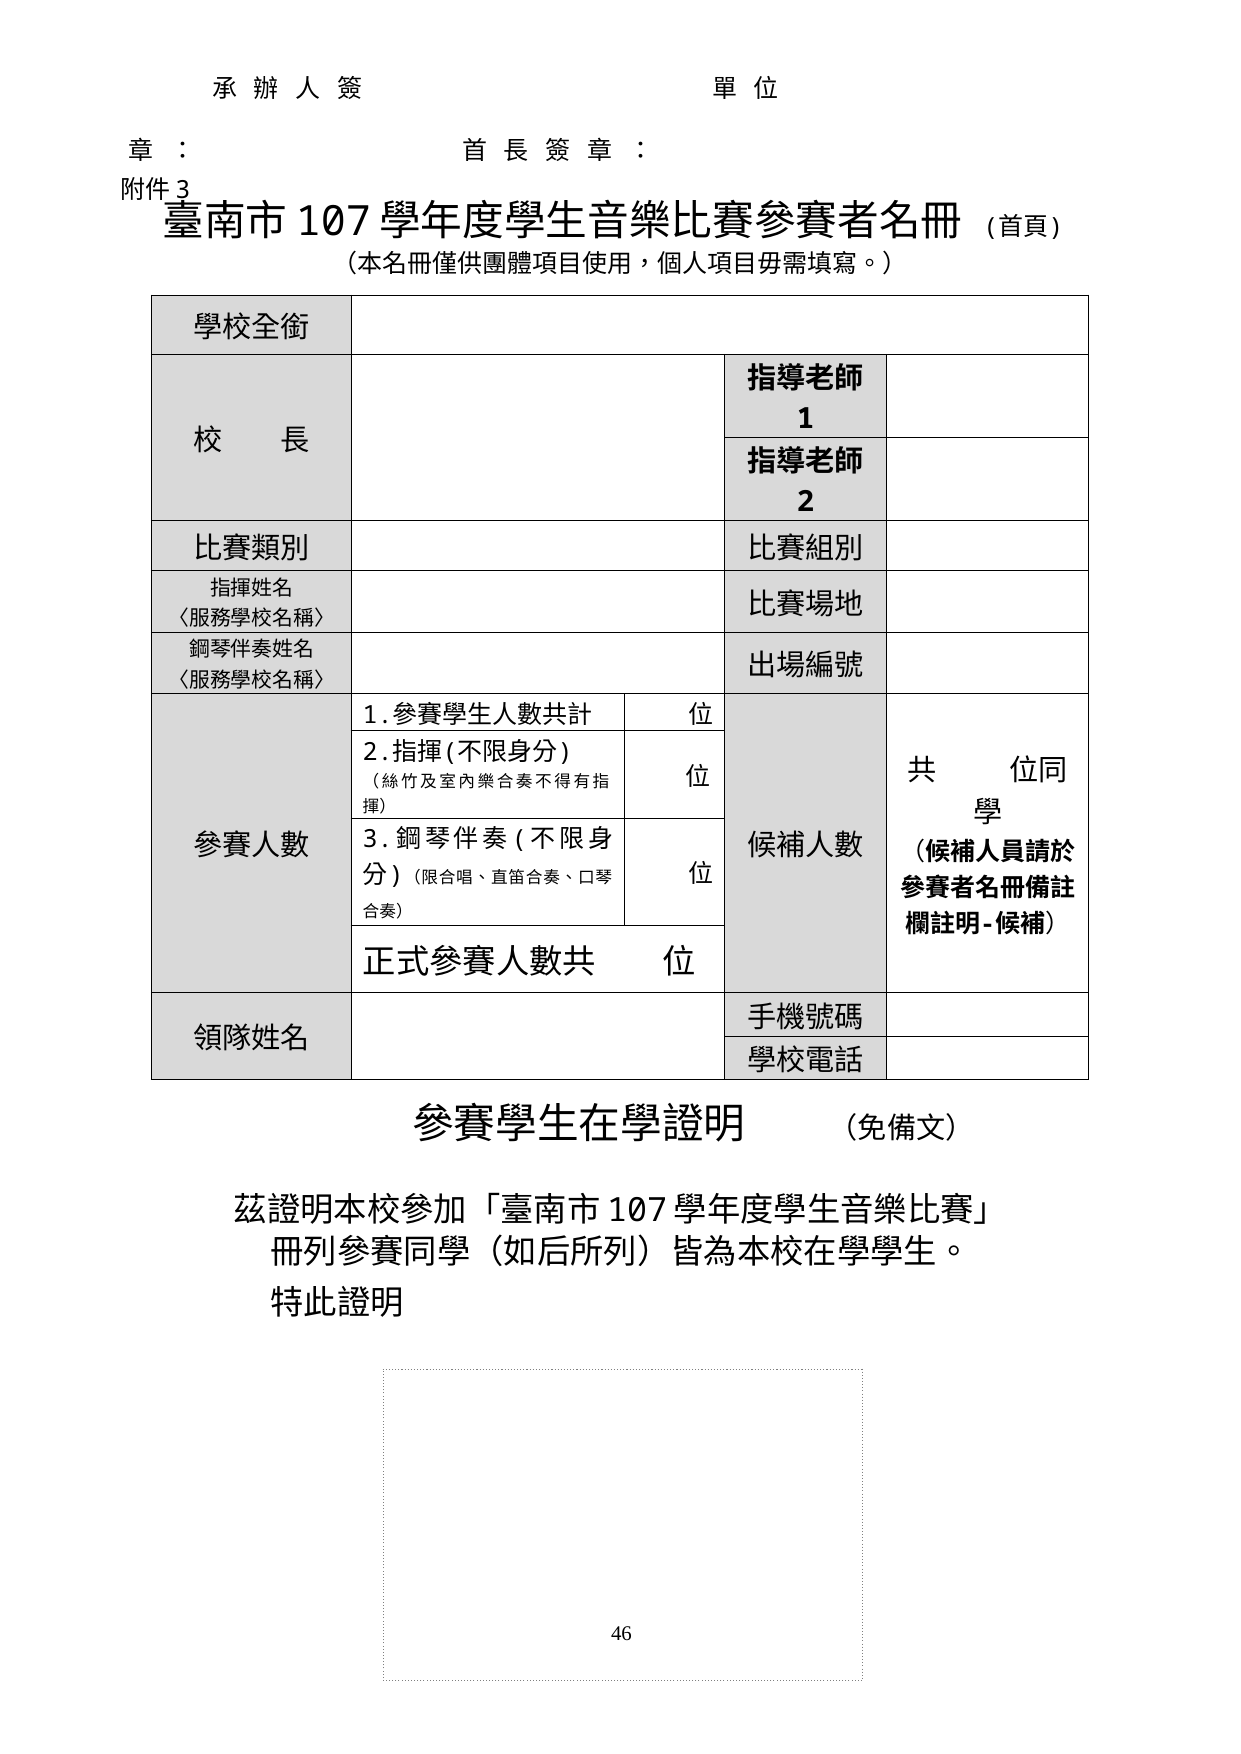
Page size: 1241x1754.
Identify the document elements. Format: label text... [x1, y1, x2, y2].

text 冊列參賽同學（如后所列）皆為本校在學學生。 [120, 1230, 1120, 1272]
table_cell 領隊姓名 [152, 993, 351, 1079]
table_cell [887, 438, 1088, 520]
table_cell 指導老師2 [725, 438, 886, 520]
table_cell [887, 571, 1088, 632]
table_cell 鋼琴伴奏姓名 〈服務學校名稱〉 [152, 633, 351, 693]
table_cell [385, 45, 430, 169]
table_cell 參賽人數 [152, 694, 351, 992]
table_cell 比賽場地 [725, 571, 886, 632]
table_cell 學校電話 [725, 1037, 886, 1079]
table_cell 校 長 [152, 355, 351, 520]
table_cell 指揮姓名 〈服務學校名稱〉 [152, 571, 351, 632]
table_cell [352, 355, 724, 520]
table_cell 位 [625, 819, 724, 924]
table_cell [887, 355, 1088, 437]
text 附件3 [120, 169, 1120, 206]
table_cell 3.鋼琴伴奏(不限身分)（限合唱、直笛合奏、口琴合奏） [352, 819, 624, 924]
table_cell [887, 1037, 1088, 1079]
table_cell 正式參賽人數共 位 [352, 926, 724, 992]
table_header [352, 296, 1088, 354]
table_cell [795, 45, 1005, 169]
table_header 學校全銜 [152, 296, 351, 354]
text 臺南市107學年度學生音樂比賽參賽者名冊 (首頁) [120, 206, 1120, 243]
table_cell [352, 571, 724, 632]
table_cell 比賽類別 [152, 521, 351, 570]
table_cell [1005, 45, 1108, 169]
table_cell [887, 993, 1088, 1036]
table_cell 候補人數 [725, 694, 886, 992]
table_cell [887, 521, 1088, 570]
table_cell [352, 521, 724, 570]
table_cell [887, 633, 1088, 693]
table_cell 2.指揮(不限身分) （絲竹及室內樂合奏不得有指揮） [352, 731, 624, 818]
table_cell 位 [625, 694, 724, 730]
table_cell 指導老師1 [725, 355, 886, 437]
table_cell 共 位同學 （候補人員請於參賽者名冊備註欄註明-候補） [887, 694, 1088, 992]
table_cell 位 [625, 731, 724, 818]
text 特此證明 [120, 1272, 1120, 1324]
table_cell 1.參賽學生人數共計 [352, 694, 624, 730]
table_cell 比賽組別 [725, 521, 886, 570]
table_cell [352, 633, 724, 693]
text 茲證明本校參加「臺南市107學年度學生音樂比賽」 [120, 1188, 1120, 1230]
table_cell [352, 993, 724, 1079]
table_cell 手機號碼 [725, 993, 886, 1036]
table_cell 承辦人簽章： [108, 45, 385, 169]
table_cell 單位首長簽章： [430, 45, 795, 169]
table_cell 出場編號 [725, 633, 886, 693]
text 參賽學生在學證明 （免備文） [120, 1105, 1120, 1147]
text （本名冊僅供團體項目使用，個人項目毋需填寫。） [120, 243, 1120, 279]
